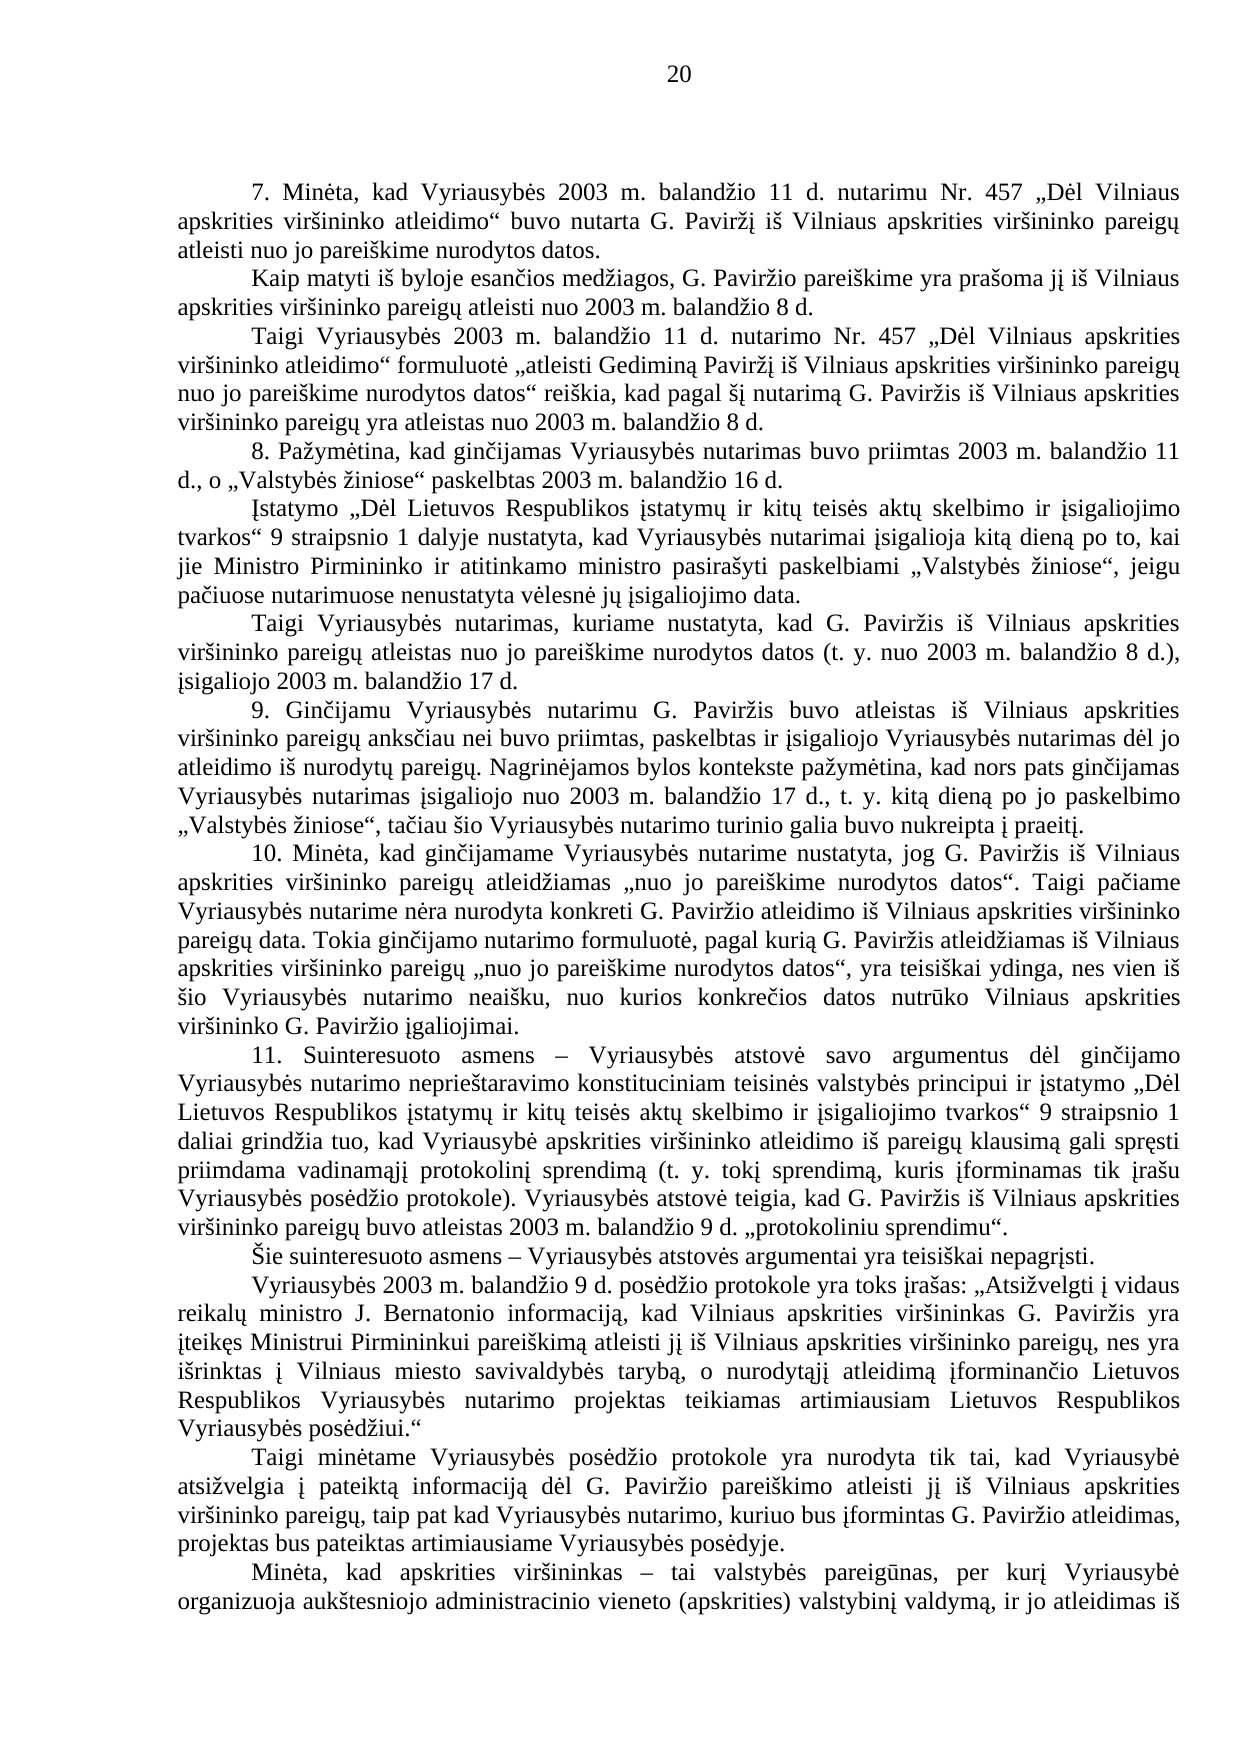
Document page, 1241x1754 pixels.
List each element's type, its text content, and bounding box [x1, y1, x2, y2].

text Minėta, kad apskrities viršininkas – tai valstybės pareigūnas, per kurį Vyriausybė organizuoja aukštesniojo administracinio vieneto (apskrities) valstybinį valdymą, ir jo atleidimas iš [177, 1557, 1181, 1615]
text 10. Minėta, kad ginčijamame Vyriausybės nutarime nustatyta, jog G. Paviržis iš Vilniaus apskrities viršininko pareigų atleidžiamas „nuo jo pareiškime nurodytos datos“. Taigi pačiame Vyriausybės nutarime nėra nurodyta konkreti G. Paviržio atleidimo iš Vilniaus apskrities viršininko pareigų data. Tokia ginčijamo nutarimo formuluotė, pagal kurią G. Paviržis atleidžiamas iš Vilniaus apskrities viršininko pareigų „nuo jo pareiškime nurodytos datos“, yra teisiškai ydinga, nes vien iš šio Vyriausybės nutarimo neaišku, nuo kurios konkrečios datos nutrūko Vilniaus apskrities viršininko G. Paviržio įgaliojimai. [177, 838, 1181, 1040]
text 7. Minėta, kad Vyriausybės 2003 m. balandžio 11 d. nutarimu Nr. 457 „Dėl Vilniaus apskrities viršininko atleidimo“ buvo nutarta G. Paviržį iš Vilniaus apskrities viršininko pareigų atleisti nuo jo pareiškime nurodytos datos. [177, 177, 1181, 263]
text Taigi Vyriausybės 2003 m. balandžio 11 d. nutarimo Nr. 457 „Dėl Vilniaus apskrities viršininko atleidimo“ formuluotė „atleisti Gediminą Paviržį iš Vilniaus apskrities viršininko pareigų nuo jo pareiškime nurodytos datos“ reiškia, kad pagal šį nutarimą G. Paviržis iš Vilniaus apskrities viršininko pareigų yra atleistas nuo 2003 m. balandžio 8 d. [177, 321, 1181, 436]
text Įstatymo „Dėl Lietuvos Respublikos įstatymų ir kitų teisės aktų skelbimo ir įsigaliojimo tvarkos“ 9 straipsnio 1 dalyje nustatyta, kad Vyriausybės nutarimai įsigalioja kitą dieną po to, kai jie Ministro Pirmininko ir atitinkamo ministro pasirašyti paskelbiami „Valstybės žiniose“, jeigu pačiuose nutarimuose nenustatyta vėlesnė jų įsigaliojimo data. [177, 493, 1181, 608]
text 8. Pažymėtina, kad ginčijamas Vyriausybės nutarimas buvo priimtas 2003 m. balandžio 11 d., o „Valstybės žiniose“ paskelbtas 2003 m. balandžio 16 d. [177, 436, 1181, 493]
text Taigi Vyriausybės nutarimas, kuriame nustatyta, kad G. Paviržis iš Vilniaus apskrities viršininko pareigų atleistas nuo jo pareiškime nurodytos datos (t. y. nuo 2003 m. balandžio 8 d.), įsigaliojo 2003 m. balandžio 17 d. [177, 608, 1181, 695]
text 11. Suinteresuoto asmens – Vyriausybės atstovė savo argumentus dėl ginčijamo Vyriausybės nutarimo neprieštaravimo konstituciniam teisinės valstybės principui ir įstatymo „Dėl Lietuvos Respublikos įstatymų ir kitų teisės aktų skelbimo ir įsigaliojimo tvarkos“ 9 straipsnio 1 daliai grindžia tuo, kad Vyriausybė apskrities viršininko atleidimo iš pareigų klausimą gali spręsti priimdama vadinamąjį protokolinį sprendimą (t. y. tokį sprendimą, kuris įforminamas tik įrašu Vyriausybės posėdžio protokole). Vyriausybės atstovė teigia, kad G. Paviržis iš Vilniaus apskrities viršininko pareigų buvo atleistas 2003 m. balandžio 9 d. „protokoliniu sprendimu“. [177, 1040, 1181, 1241]
text Šie suinteresuoto asmens – Vyriausybės atstovės argumentai yra teisiškai nepagrįsti. [177, 1241, 1181, 1270]
text Vyriausybės 2003 m. balandžio 9 d. posėdžio protokole yra toks įrašas: „Atsižvelgti į vidaus reikalų ministro J. Bernatonio informaciją, kad Vilniaus apskrities viršininkas G. Paviržis yra įteikęs Ministrui Pirmininkui pareiškimą atleisti jį iš Vilniaus apskrities viršininko pareigų, nes yra išrinktas į Vilniaus miesto savivaldybės tarybą, o nurodytąjį atleidimą įforminančio Lietuvos Respublikos Vyriausybės nutarimo projektas teikiamas artimiausiam Lietuvos Respublikos Vyriausybės posėdžiui.“ [177, 1270, 1181, 1442]
text Kaip matyti iš byloje esančios medžiagos, G. Paviržio pareiškime yra prašoma jį iš Vilniaus apskrities viršininko pareigų atleisti nuo 2003 m. balandžio 8 d. [177, 263, 1181, 321]
text Taigi minėtame Vyriausybės posėdžio protokole yra nurodyta tik tai, kad Vyriausybė atsižvelgia į pateiktą informaciją dėl G. Paviržio pareiškimo atleisti jį iš Vilniaus apskrities viršininko pareigų, taip pat kad Vyriausybės nutarimo, kuriuo bus įformintas G. Paviržio atleidimas, projektas bus pateiktas artimiausiame Vyriausybės posėdyje. [177, 1442, 1181, 1557]
text 9. Ginčijamu Vyriausybės nutarimu G. Paviržis buvo atleistas iš Vilniaus apskrities viršininko pareigų anksčiau nei buvo priimtas, paskelbtas ir įsigaliojo Vyriausybės nutarimas dėl jo atleidimo iš nurodytų pareigų. Nagrinėjamos bylos kontekste pažymėtina, kad nors pats ginčijamas Vyriausybės nutarimas įsigaliojo nuo 2003 m. balandžio 17 d., t. y. kitą dieną po jo paskelbimo „Valstybės žiniose“, tačiau šio Vyriausybės nutarimo turinio galia buvo nukreipta į praeitį. [177, 695, 1181, 838]
